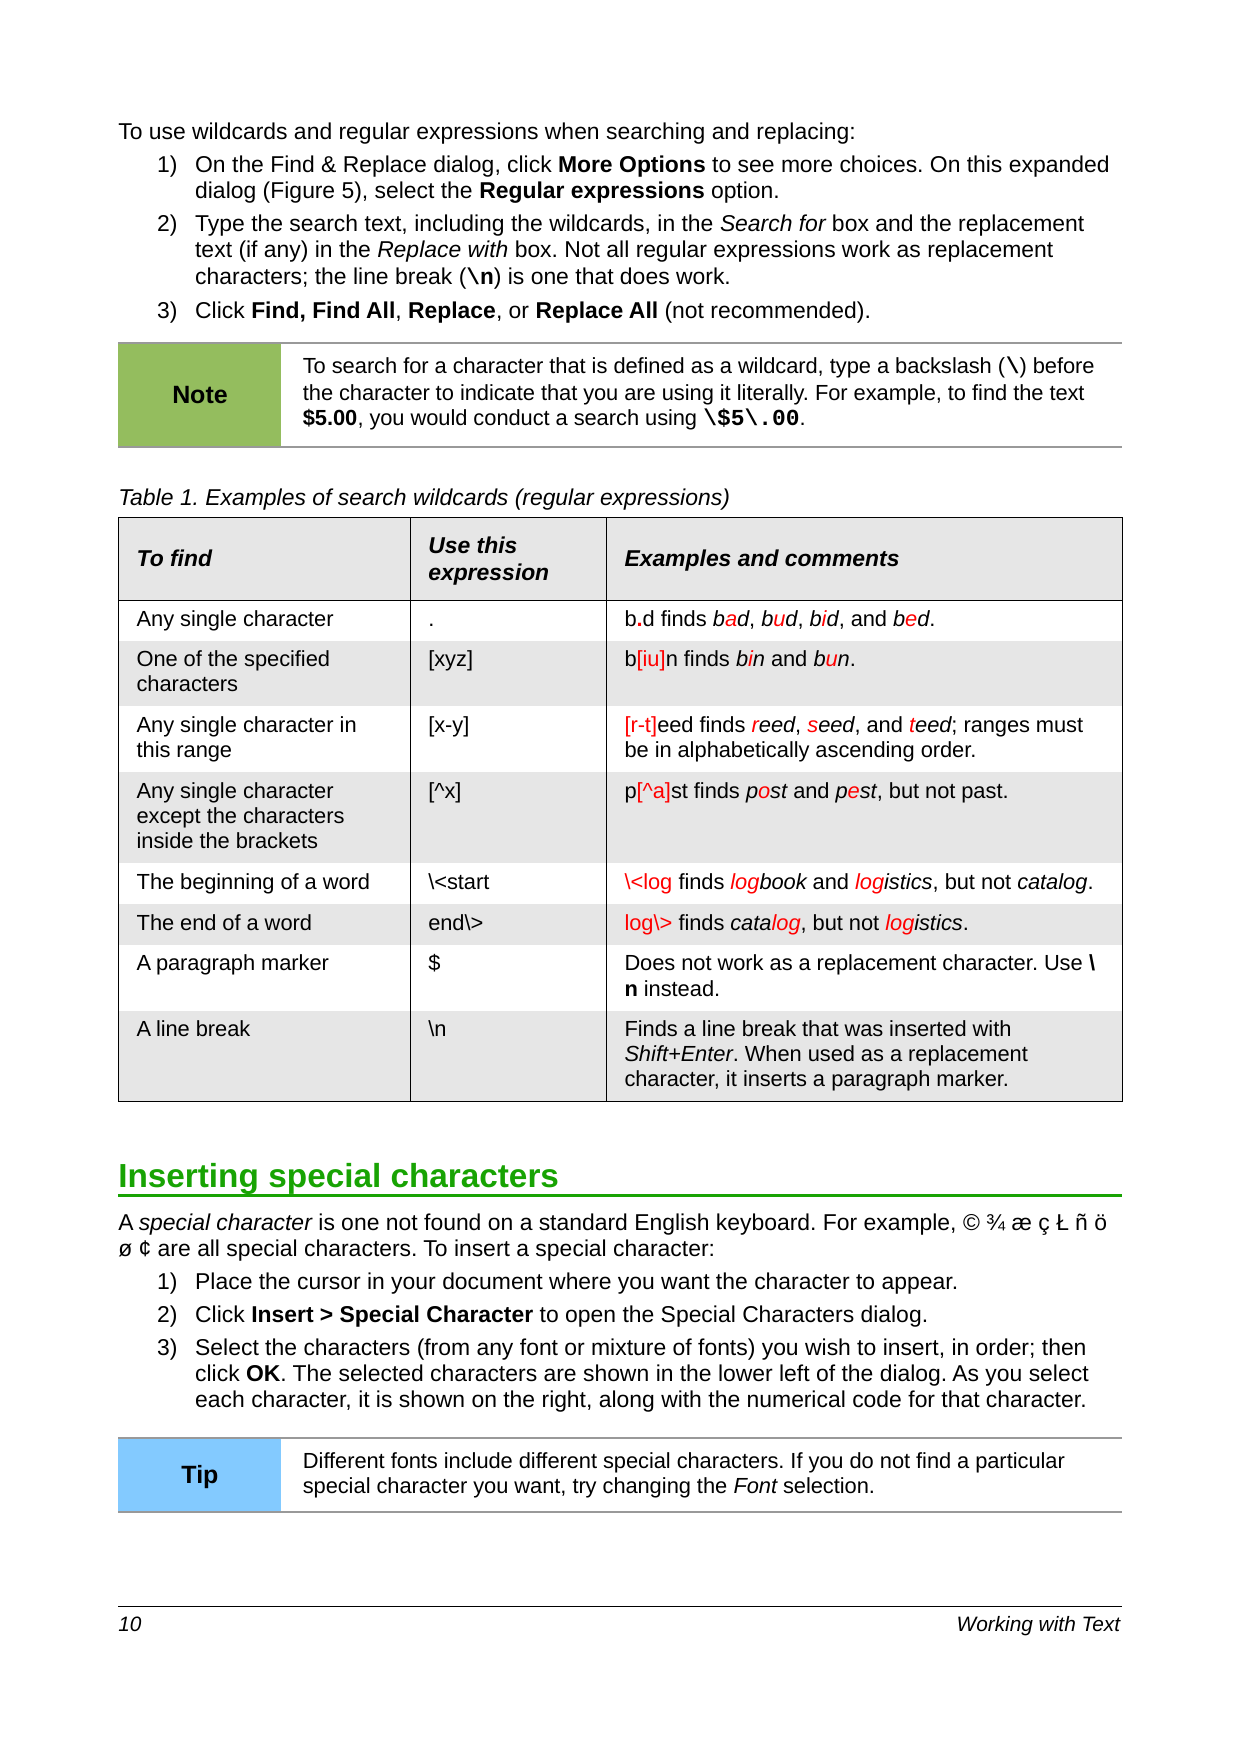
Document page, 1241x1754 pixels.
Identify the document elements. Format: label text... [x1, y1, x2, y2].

table_cell . [411, 601, 606, 641]
list Type the search text, including the wildcards, in the Search for box and the replacement text (if any) in the Replace with box. Not all regular expressions work as replacement characters; the line break (\n) is one that does work. [177, 210, 1122, 291]
table_header Different fonts include different special characters. If you do not find a particular special character you want, try changing the Font selection. [281, 1439, 1122, 1511]
table_header Tip [118, 1439, 281, 1511]
table_cell Finds a line break that was inserted with Shift+Enter. When used as a replacement character, it inserts a paragraph marker. [607, 1011, 1122, 1101]
list To use wildcards and regular expressions when searching and replacing: [118, 118, 1122, 144]
table_cell Any single character except the characters inside the brackets [119, 772, 410, 863]
table_cell One of the specified characters [119, 641, 410, 706]
table_cell \<log finds logbook and logistics, but not catalog. [607, 863, 1122, 904]
table_cell $ [411, 945, 606, 1011]
table_cell p[^a]st finds post and pest, but not past. [607, 772, 1122, 863]
table_cell [xyz] [411, 641, 606, 706]
table_cell [^x] [411, 772, 606, 863]
table_cell A paragraph marker [119, 945, 410, 1011]
table_header Use this expression [411, 518, 606, 600]
table_cell end\> [411, 904, 606, 945]
table_cell The end of a word [119, 904, 410, 945]
table_cell \<start [411, 863, 606, 904]
table_cell [x-y] [411, 706, 606, 772]
table_cell log\> finds catalog, but not logistics. [607, 904, 1122, 945]
table_header Examples and comments [607, 518, 1122, 600]
table_cell b[iu]n finds bin and bun. [607, 641, 1122, 706]
table_cell b.d finds bad, bud, bid, and bed. [607, 601, 1122, 641]
list A special character is one not found on a standard English keyboard. For example, © ¾ æ ç Ł ñ ö ø ¢ are all special characters. To insert a special character: [118, 1209, 1122, 1262]
table_header Note [118, 344, 281, 446]
list Select the characters (from any font or mixture of fonts) you wish to insert, in order; then click OK. The selected characters are shown in the lower left of the dialog. As you select each character, it is shown on the right, along with the numerical code for that character. [177, 1333, 1122, 1412]
list Place the cursor in your document where you want the character to appear. [177, 1268, 1122, 1294]
table_cell [r-t]eed finds reed, seed, and teed; ranges must be in alphabetically ascending order. [607, 706, 1122, 772]
table_cell A line break [119, 1011, 410, 1101]
table_header To search for a character that is defined as a wildcard, type a backslash (\) before the character to indicate that you are using it literally. For example, to find the text $5.00, you would conduct a search using \$5\.00. [281, 344, 1122, 446]
table_header To find [119, 518, 410, 600]
subtitle Inserting special characters [118, 1156, 1122, 1194]
list Click Find, Find All, Replace, or Replace All (not recommended). [177, 297, 1122, 323]
table_cell Does not work as a replacement character. Use \n instead. [607, 945, 1122, 1011]
table_cell The beginning of a word [119, 863, 410, 904]
table_cell Any single character in this range [119, 706, 410, 772]
table_cell Any single character [119, 601, 410, 641]
table_cell \n [411, 1011, 606, 1101]
list On the Find & Replace dialog, click More Options to see more choices. On this expanded dialog (Figure 5), select the Regular expressions option. [177, 151, 1122, 204]
text Table 1. Examples of search wildcards (regular expressions) [118, 484, 1122, 511]
list Click Insert > Special Character to open the Special Characters dialog. [177, 1301, 1122, 1327]
